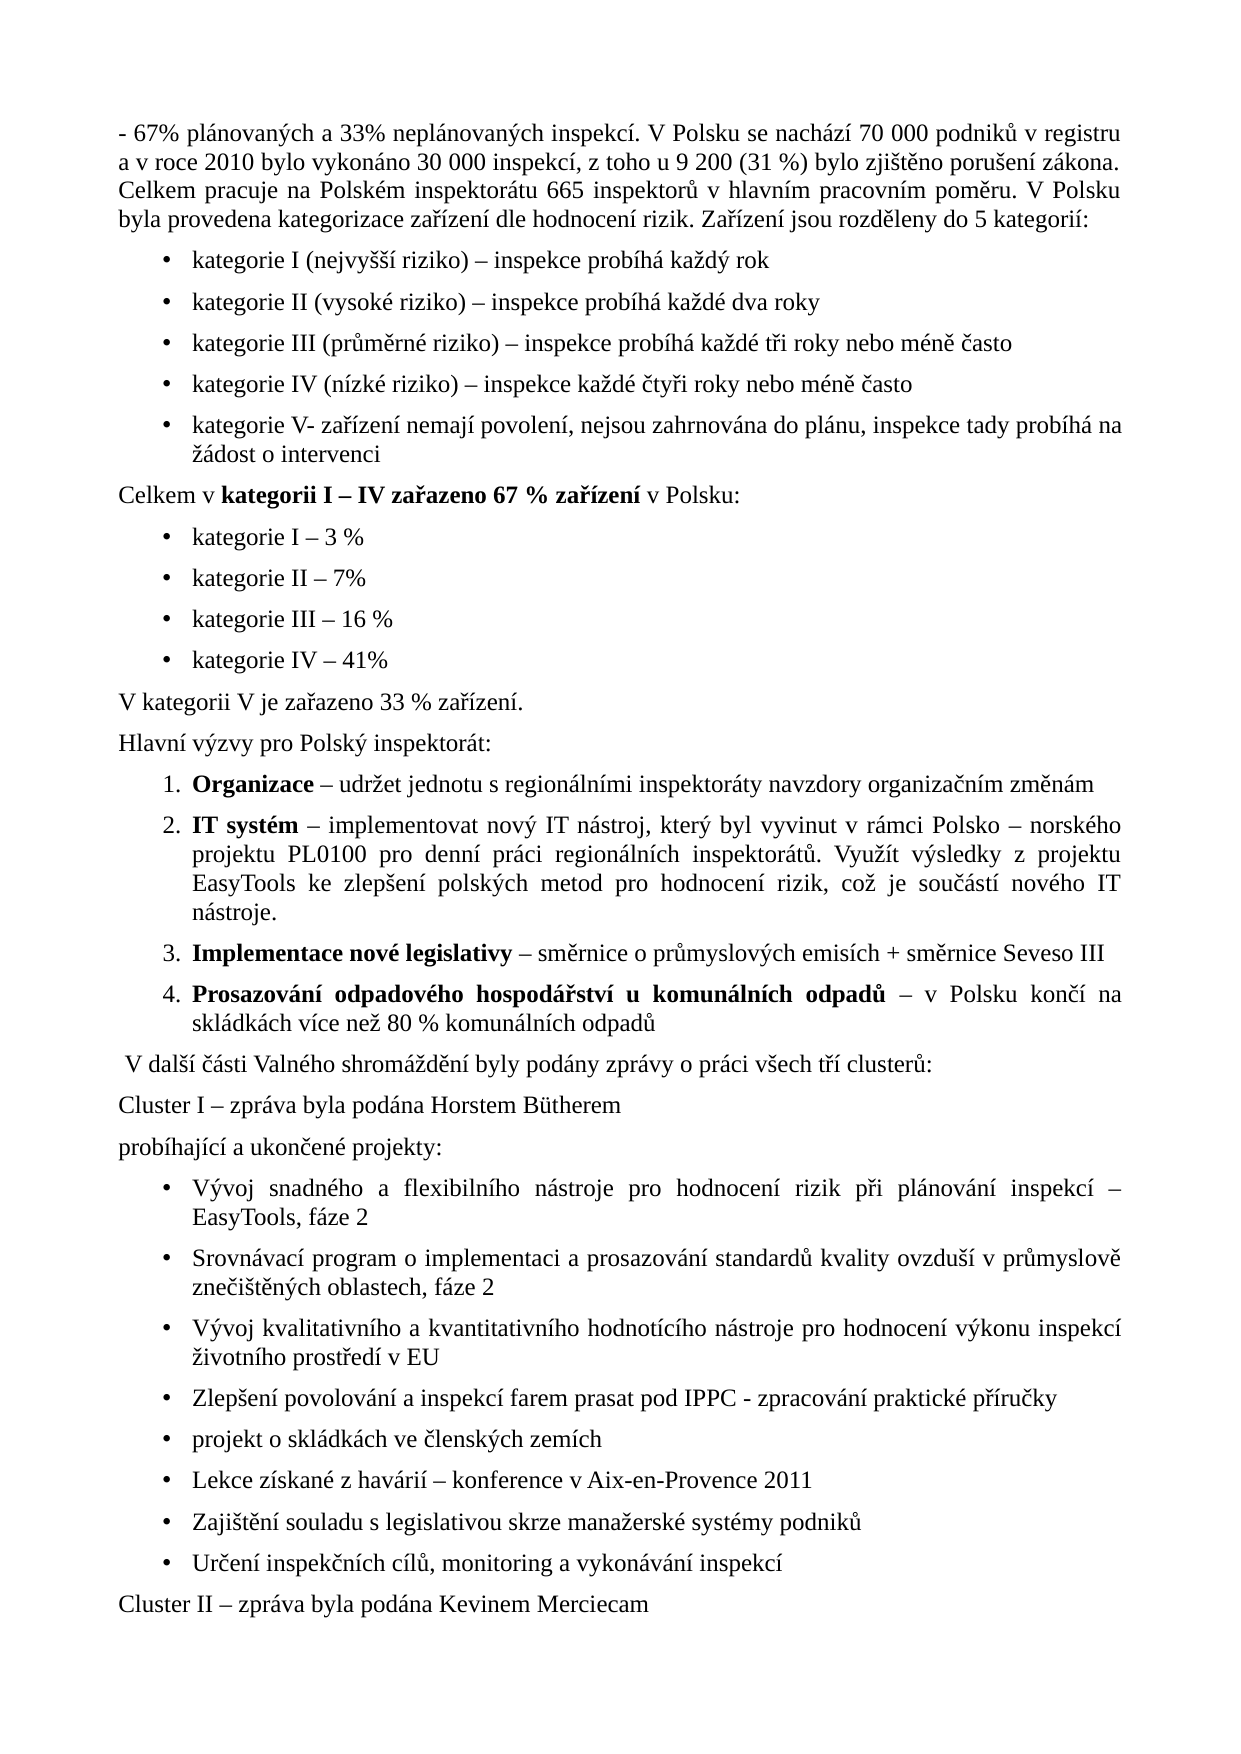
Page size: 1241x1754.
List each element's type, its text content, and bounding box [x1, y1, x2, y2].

list Vývoj kvalitativního a kvantitativního hodnotícího nástroje pro hodnocení výkonu inspekcí životního prostředí v EU [162, 1313, 1122, 1371]
text - 67% plánovaných a 33% neplánovaných inspekcí. V Polsku se nachází 70 000 podniků v registru a v roce 2010 bylo vykonáno 30 000 inspekcí, z toho u 9 200 (31 %) bylo zjištěno porušení zákona. Celkem pracuje na Polském inspektorátu 665 inspektorů v hlavním pracovním poměru. V Polsku byla provedena kategorizace zařízení dle hodnocení rizik. Zařízení jsou rozděleny do 5 kategorií: [118, 118, 1122, 233]
text V kategorii V je zařazeno 33 % zařízení. [118, 687, 1122, 716]
list IT systém – implementovat nový IT nástroj, který byl vyvinut v rámci Polsko – norského projektu PL0100 pro denní práci regionálních inspektorátů. Využít výsledky z projektu EasyTools ke zlepšení polských metod pro hodnocení rizik, což je součástí nového IT nástroje. [162, 811, 1122, 926]
text Cluster I – zpráva byla podána Horstem Bütherem [118, 1091, 1122, 1119]
list Určení inspekčních cílů, monitoring a vykonávání inspekcí [162, 1548, 1122, 1577]
list Prosazování odpadového hospodářství u komunálních odpadů – v Polsku končí na skládkách více než 80 % komunálních odpadů [162, 979, 1122, 1037]
list Vývoj snadného a flexibilního nástroje pro hodnocení rizik při plánování inspekcí – EasyTools, fáze 2 [162, 1173, 1122, 1231]
list kategorie III (průměrné riziko) – inspekce probíhá každé tři roky nebo méně často [162, 328, 1122, 357]
list kategorie V- zařízení nemají povolení, nejsou zahrnována do plánu, inspekce tady probíhá na žádost o intervenci [162, 411, 1122, 468]
list kategorie I (nejvyšší riziko) – inspekce probíhá každý rok [162, 246, 1122, 274]
list kategorie III – 16 % [162, 604, 1122, 633]
text Celkem v kategorii I – IV zařazeno 67 % zařízení v Polsku: [118, 481, 1122, 509]
text Cluster II – zpráva byla podána Kevinem Merciecam [118, 1589, 1122, 1618]
text probíhající a ukončené projekty: [118, 1132, 1122, 1161]
list kategorie II – 7% [162, 563, 1122, 592]
list Srovnávací program o implementaci a prosazování standardů kvality ovzduší v průmyslově znečištěných oblastech, fáze 2 [162, 1243, 1122, 1301]
list Implementace nové legislativy – směrnice o průmyslových emisích + směrnice Seveso III [162, 938, 1122, 967]
text Hlavní výzvy pro Polský inspektorát: [118, 728, 1122, 757]
list projekt o skládkách ve členských zemích [162, 1424, 1122, 1453]
list Lekce získané z havárií – konference v Aix-en-Provence 2011 [162, 1466, 1122, 1494]
list kategorie IV – 41% [162, 646, 1122, 674]
text V další části Valného shromáždění byly podány zprávy o práci všech tří clusterů: [118, 1049, 1122, 1078]
list kategorie II (vysoké riziko) – inspekce probíhá každé dva roky [162, 287, 1122, 316]
list Organizace – udržet jednotu s regionálními inspektoráty navzdory organizačním změnám [162, 769, 1122, 798]
list kategorie I – 3 % [162, 522, 1122, 551]
list Zlepšení povolování a inspekcí farem prasat pod IPPC - zpracování praktické příručky [162, 1383, 1122, 1412]
list Zajištění souladu s legislativou skrze manažerské systémy podniků [162, 1507, 1122, 1536]
list kategorie IV (nízké riziko) – inspekce každé čtyři roky nebo méně často [162, 369, 1122, 398]
